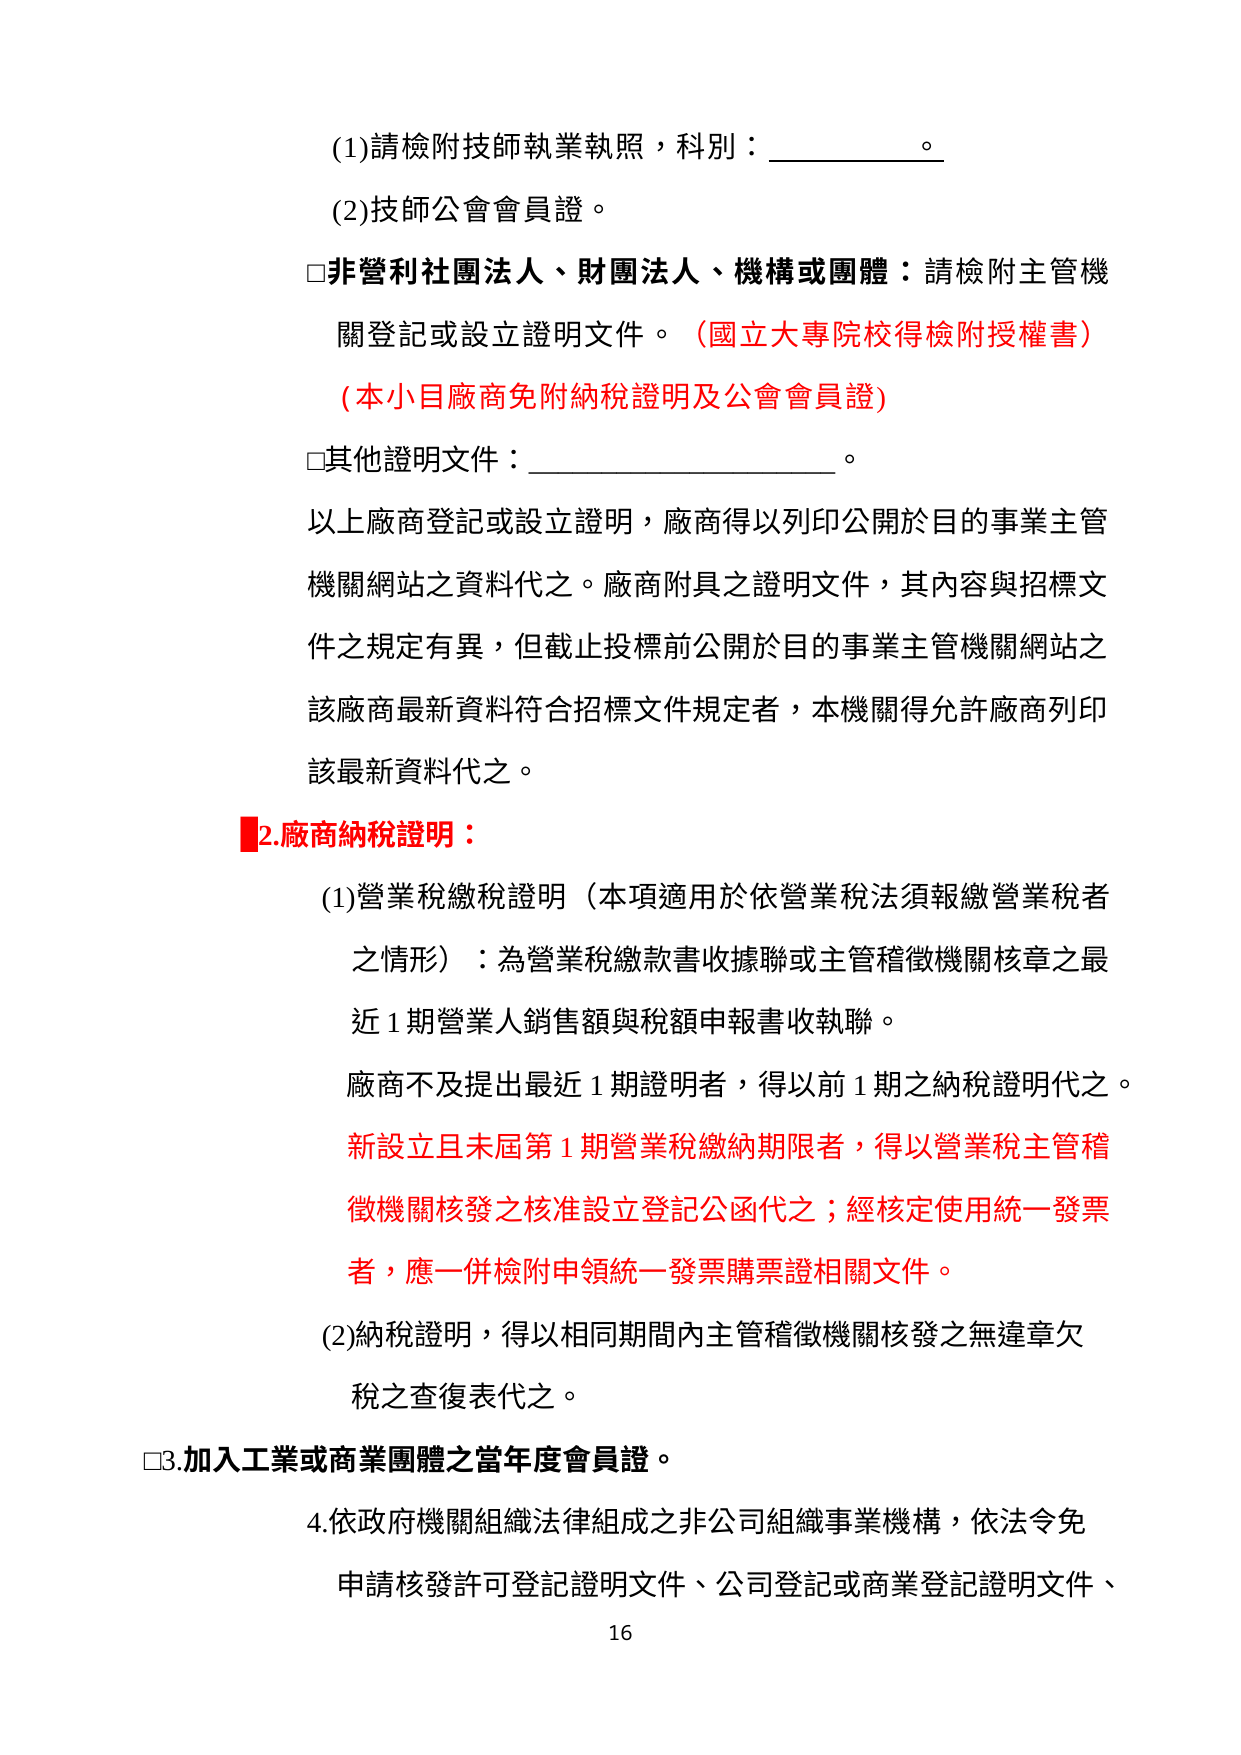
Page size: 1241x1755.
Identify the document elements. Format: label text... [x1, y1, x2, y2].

text 廠商不及提出最近1期證明者，得以前1期之納稅證明代之。新設立且未屆第1期營業稅繳納期限者，得以營業稅主管稽徵機關核發之核准設立登記公函代之；經核定使用統一發票者，應一併檢附申領統一發票購票證相關文件。 [346, 1041, 1110, 1291]
text (1)營業稅繳稅證明（本項適用於依營業稅法須報繳營業稅者之情形）：為營業稅繳款書收據聯或主管稽徵機關核章之最近1期營業人銷售額與稅額申報書收執聯。 [321, 853, 1110, 1041]
text □非營利社團法人、財團法人、機構或團體：請檢附主管機關登記或設立證明文件。（國立大專院校得檢附授權書）(本小目廠商免附納稅證明及公會會員證) [307, 228, 1110, 416]
text 以上廠商登記或設立證明，廠商得以列印公開於目的事業主管機關網站之資料代之。廠商附具之證明文件，其內容與招標文件之規定有異，但截止投標前公開於目的事業主管機關網站之該廠商最新資料符合招標文件規定者，本機關得允許廠商列印該最新資料代之。 [307, 478, 1110, 791]
text (2)納稅證明，得以相同期間內主管稽徵機關核發之無違章欠稅之查復表代之。 [322, 1291, 1110, 1416]
text (1)請檢附技師執業執照，科別： 。 [332, 103, 1110, 166]
text □其他證明文件：_____________________。 [292, 416, 1110, 478]
text █2.廠商納稅證明： [189, 791, 1110, 853]
text 4.依政府機關組織法律組成之非公司組織事業機構，依法令免申請核發許可登記證明文件、公司登記或商業登記證明文件、承攬或營業手冊、繳稅證明文件或加入商業團體者，參加投標時，得免繳驗該等證明文件。 [307, 1478, 1110, 1603]
text □3.加入工業或商業團體之當年度會員證。 [12, 1416, 1110, 1478]
text (2)技師公會會員證。 [332, 166, 1110, 228]
